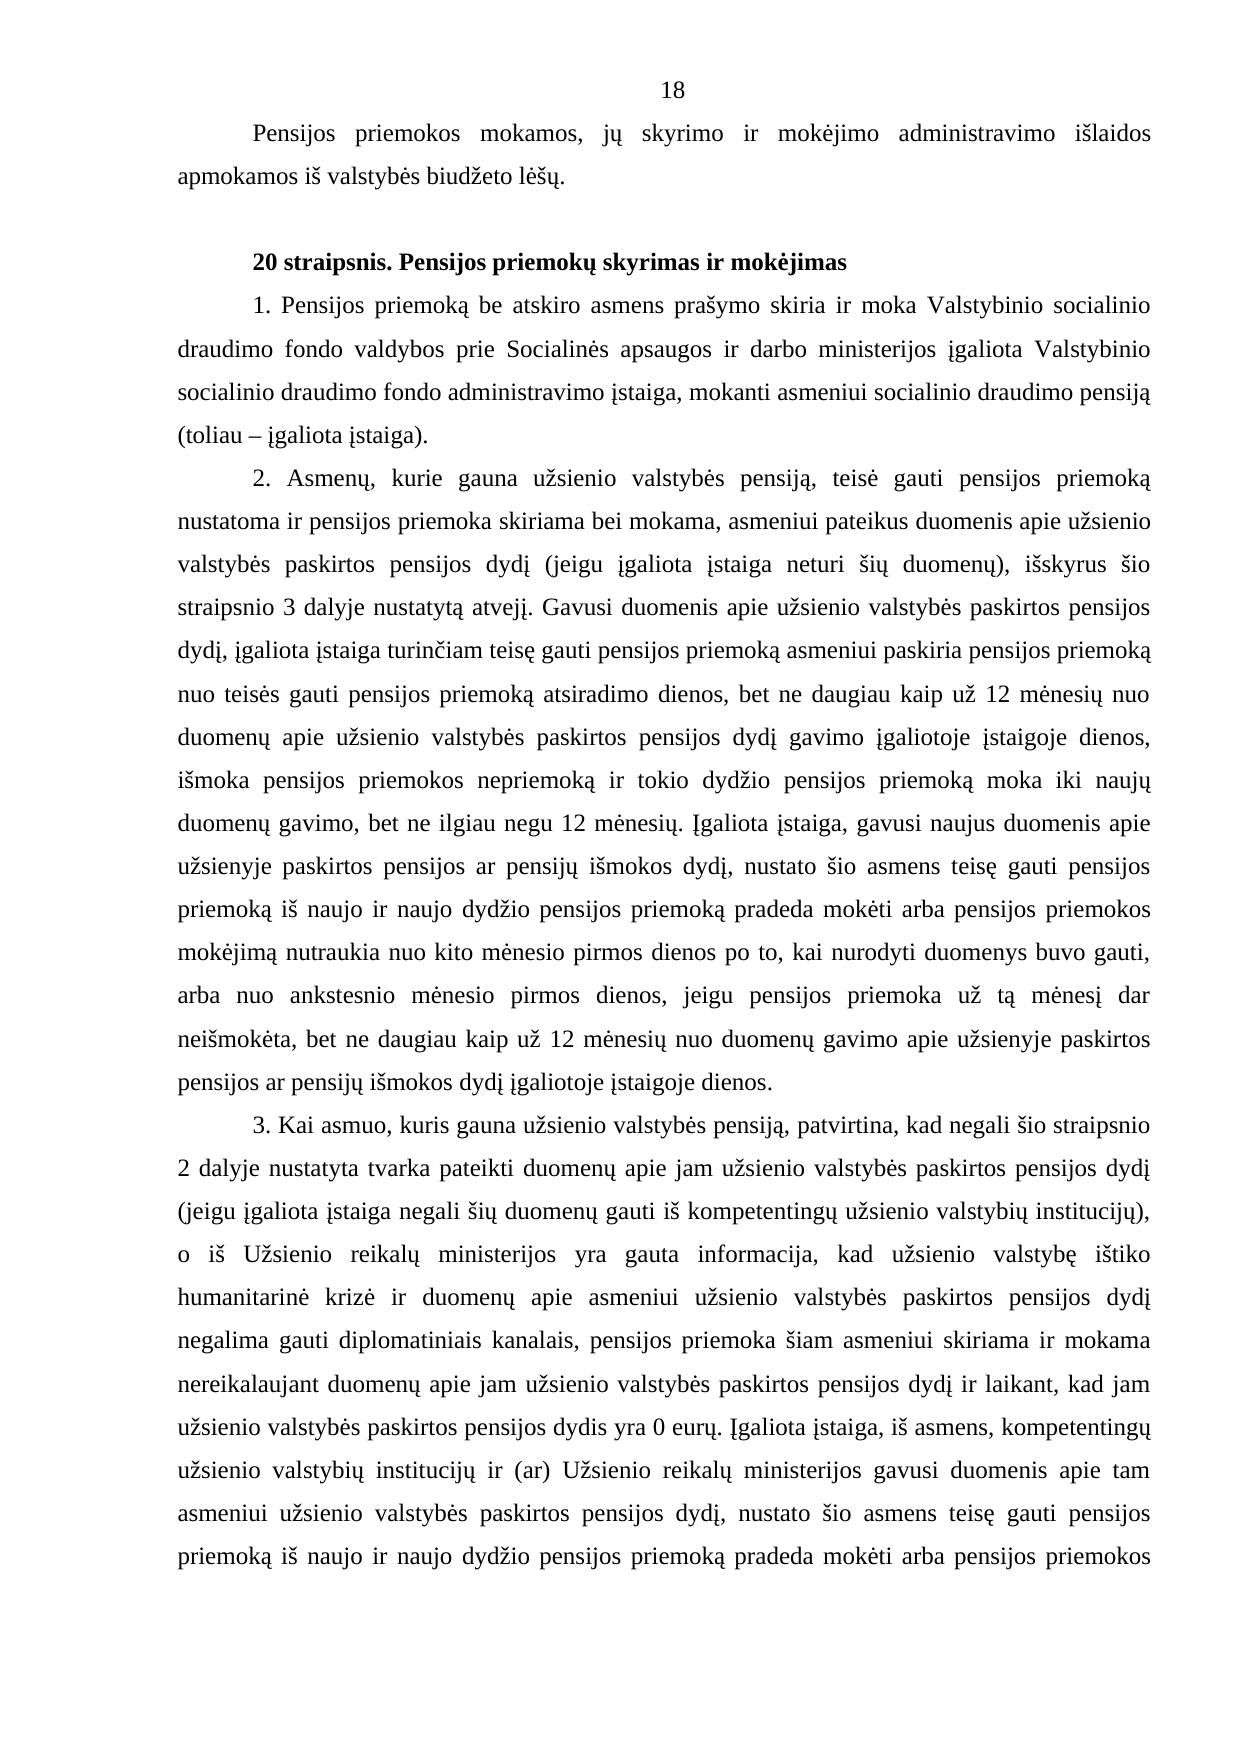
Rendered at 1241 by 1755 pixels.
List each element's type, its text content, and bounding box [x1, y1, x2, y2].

text Pensijos priemokos mokamos, jų skyrimo ir mokėjimo administravimo išlaidos apmokamos iš valstybės biudžeto lėšų. [177, 118, 1152, 190]
text 20 straipsnis. Pensijos priemokų skyrimas ir mokėjimas [177, 247, 1152, 276]
text 2. Asmenų, kurie gauna užsienio valstybės pensiją, teisė gauti pensijos priemoką nustatoma ir pensijos priemoka skiriama bei mokama, asmeniui pateikus duomenis apie užsienio valstybės paskirtos pensijos dydį (jeigu įgaliota įstaiga neturi šių duomenų), išskyrus šio straipsnio 3 dalyje nustatytą atvejį. Gavusi duomenis apie užsienio valstybės paskirtos pensijos dydį, įgaliota įstaiga turinčiam teisę gauti pensijos priemoką asmeniui paskiria pensijos priemoką nuo teisės gauti pensijos priemoką atsiradimo dienos, bet ne daugiau kaip už 12 mėnesių nuo duomenų apie užsienio valstybės paskirtos pensijos dydį gavimo įgaliotoje įstaigoje dienos, išmoka pensijos priemokos nepriemoką ir tokio dydžio pensijos priemoką moka iki naujų duomenų gavimo, bet ne ilgiau negu 12 mėnesių. Įgaliota įstaiga, gavusi naujus duomenis apie užsienyje paskirtos pensijos ar pensijų išmokos dydį, nustato šio asmens teisę gauti pensijos priemoką iš naujo ir naujo dydžio pensijos priemoką pradeda mokėti arba pensijos priemokos mokėjimą nutraukia nuo kito mėnesio pirmos dienos po to, kai nurodyti duomenys buvo gauti, arba nuo ankstesnio mėnesio pirmos dienos, jeigu pensijos priemoka už tą mėnesį dar neišmokėta, bet ne daugiau kaip už 12 mėnesių nuo duomenų gavimo apie užsienyje paskirtos pensijos ar pensijų išmokos dydį įgaliotoje įstaigoje dienos. [177, 463, 1152, 1096]
text 1. Pensijos priemoką be atskiro asmens prašymo skiria ir moka Valstybinio socialinio draudimo fondo valdybos prie Socialinės apsaugos ir darbo ministerijos įgaliota Valstybinio socialinio draudimo fondo administravimo įstaiga, mokanti asmeniui socialinio draudimo pensiją (toliau – įgaliota įstaiga). [177, 291, 1152, 449]
text 3. Kai asmuo, kuris gauna užsienio valstybės pensiją, patvirtina, kad negali šio straipsnio 2 dalyje nustatyta tvarka pateikti duomenų apie jam užsienio valstybės paskirtos pensijos dydį (jeigu įgaliota įstaiga negali šių duomenų gauti iš kompetentingų užsienio valstybių institucijų), o iš Užsienio reikalų ministerijos yra gauta informacija, kad užsienio valstybę ištiko humanitarinė krizė ir duomenų apie asmeniui užsienio valstybės paskirtos pensijos dydį negalima gauti diplomatiniais kanalais, pensijos priemoka šiam asmeniui skiriama ir mokama nereikalaujant duomenų apie jam užsienio valstybės paskirtos pensijos dydį ir laikant, kad jam užsienio valstybės paskirtos pensijos dydis yra 0 eurų. Įgaliota įstaiga, iš asmens, kompetentingų užsienio valstybių institucijų ir (ar) Užsienio reikalų ministerijos gavusi duomenis apie tam asmeniui užsienio valstybės paskirtos pensijos dydį, nustato šio asmens teisę gauti pensijos priemoką iš naujo ir naujo dydžio pensijos priemoką pradeda mokėti arba pensijos priemokos [177, 1110, 1152, 1570]
